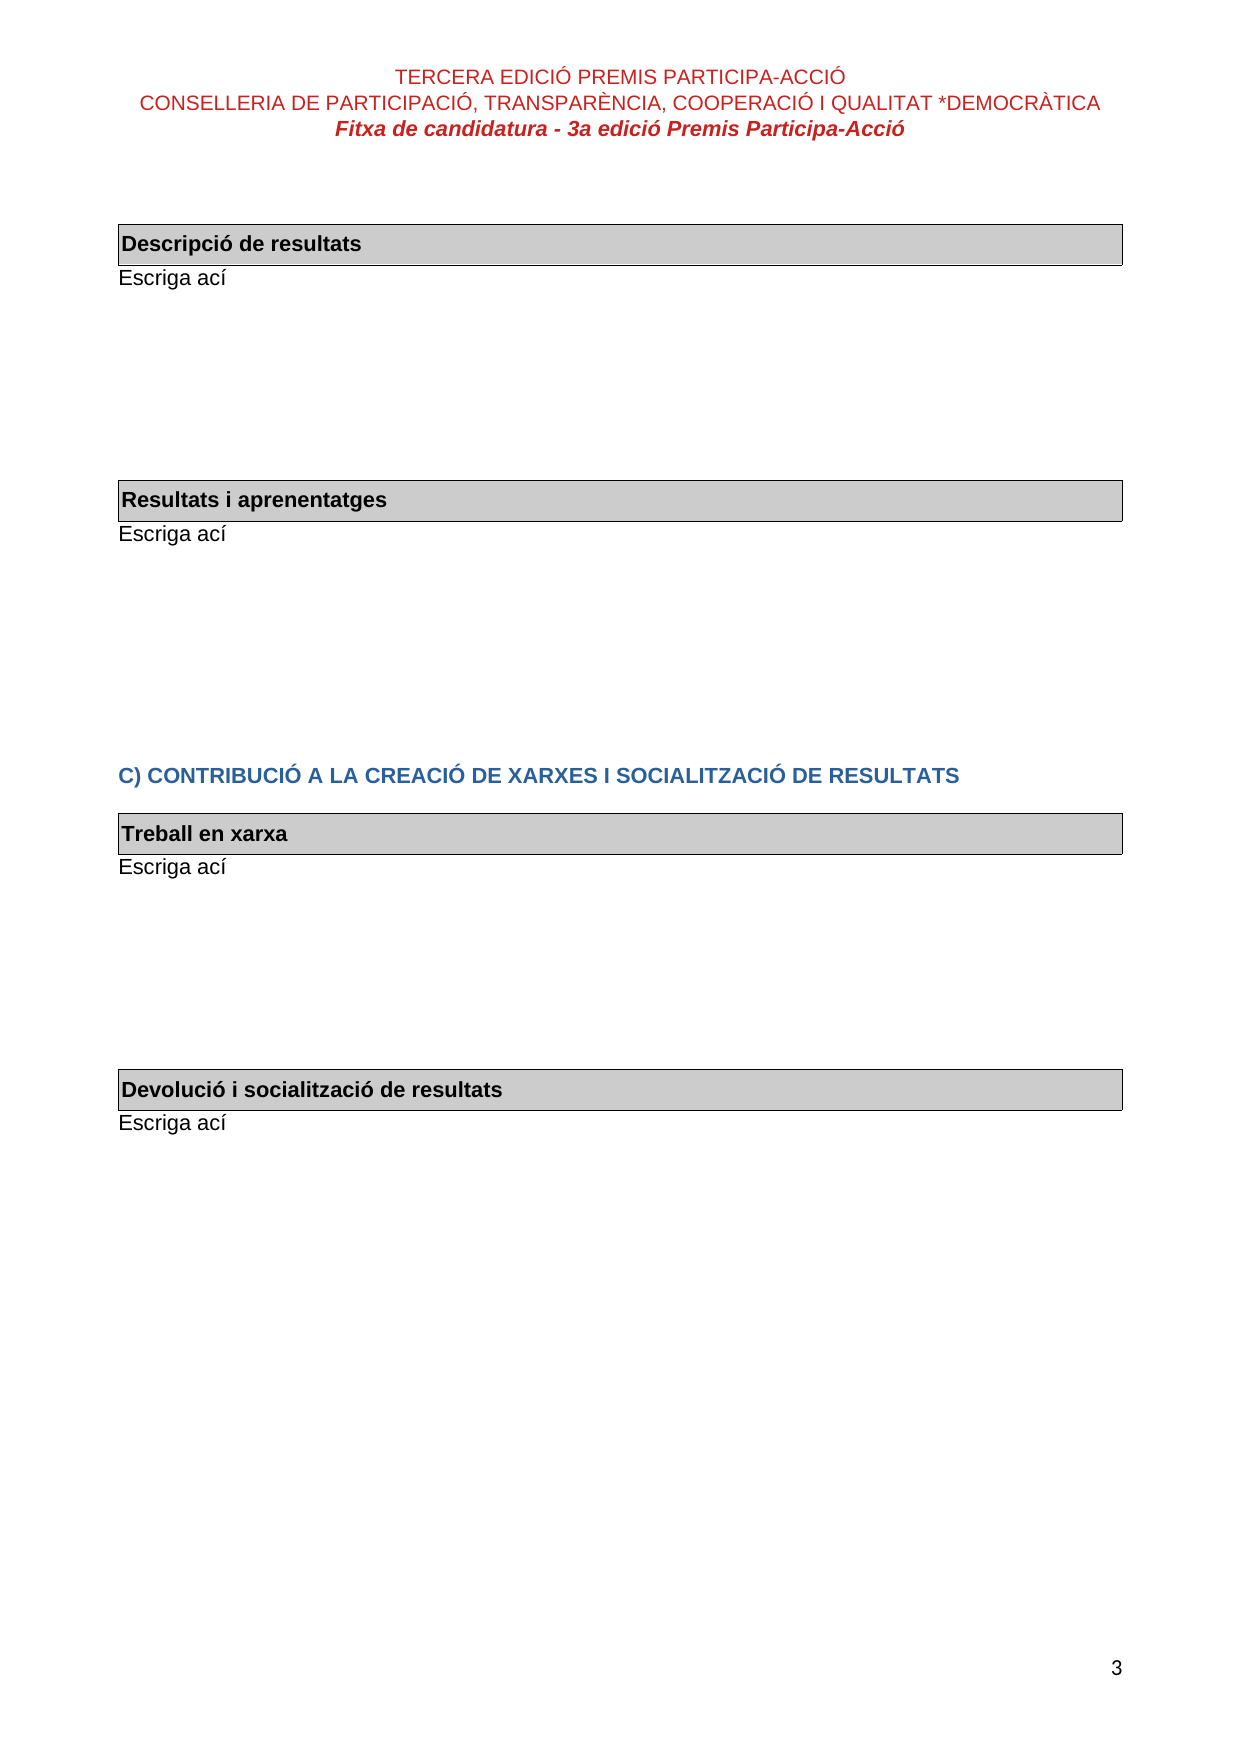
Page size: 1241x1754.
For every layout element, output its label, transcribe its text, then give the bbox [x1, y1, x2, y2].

table_header Descripció de resultats [119, 225, 1122, 264]
text C) CONTRIBUCIÓ A LA CREACIÓ DE XARXES I SOCIALITZACIÓ DE RESULTATS [118, 762, 1122, 788]
text Escriga ací [118, 1111, 1122, 1135]
table_header Resultats i aprenentatges [119, 481, 1122, 521]
text Escriga ací [118, 522, 1122, 546]
table_header Treball en xarxa [119, 814, 1122, 854]
table_header Devolució i socialització de resultats [119, 1070, 1122, 1110]
text Escriga ací [118, 855, 1122, 879]
text Escriga ací [118, 266, 1122, 290]
